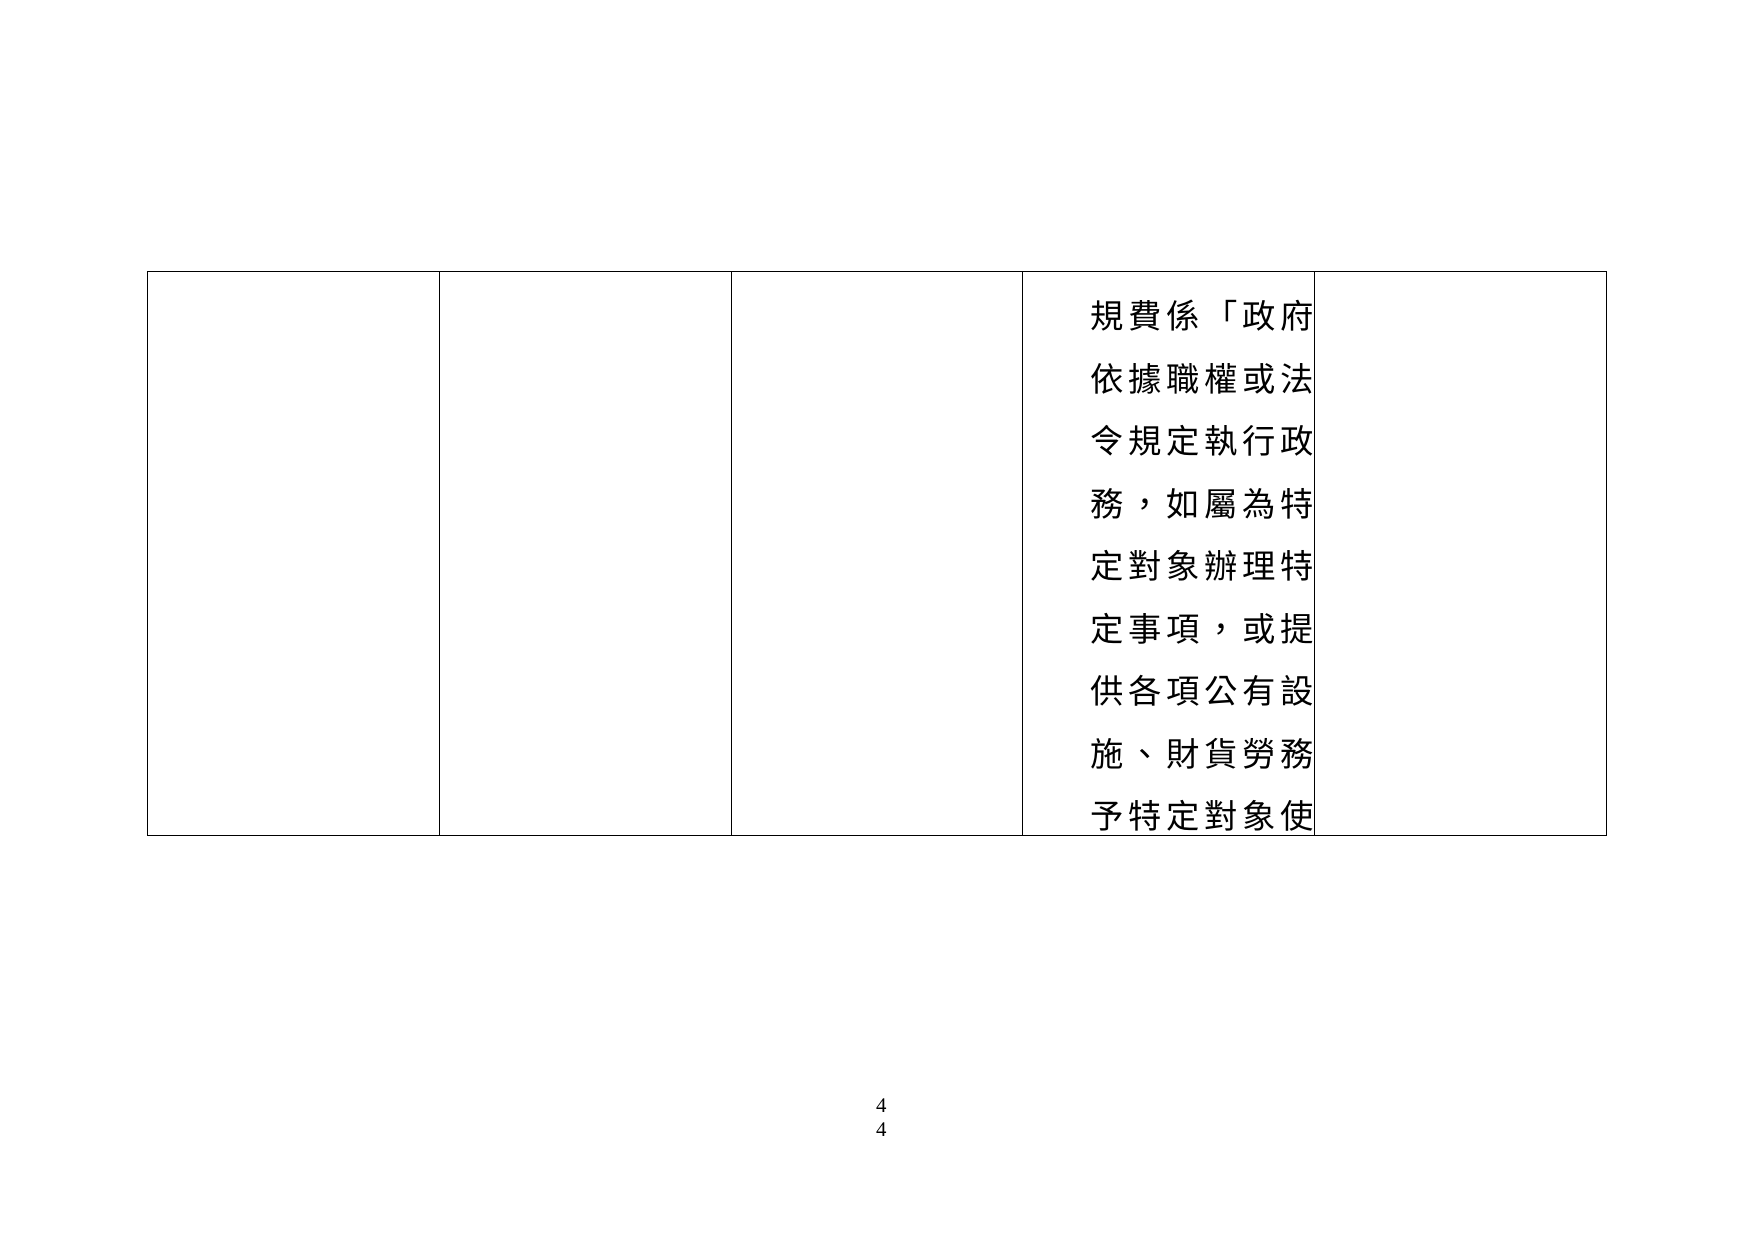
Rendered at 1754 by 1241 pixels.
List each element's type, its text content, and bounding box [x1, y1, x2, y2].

table_cell [1315, 272, 1606, 835]
table_cell [732, 272, 1022, 835]
table_cell [148, 272, 439, 835]
table_cell 規費係「政府依據職權或法令規定執行政務，如屬為特定對象辦理特定事項，或提供各項公有設施、財貨勞務予特定對象使 [1023, 272, 1314, 835]
table_cell [440, 272, 731, 835]
